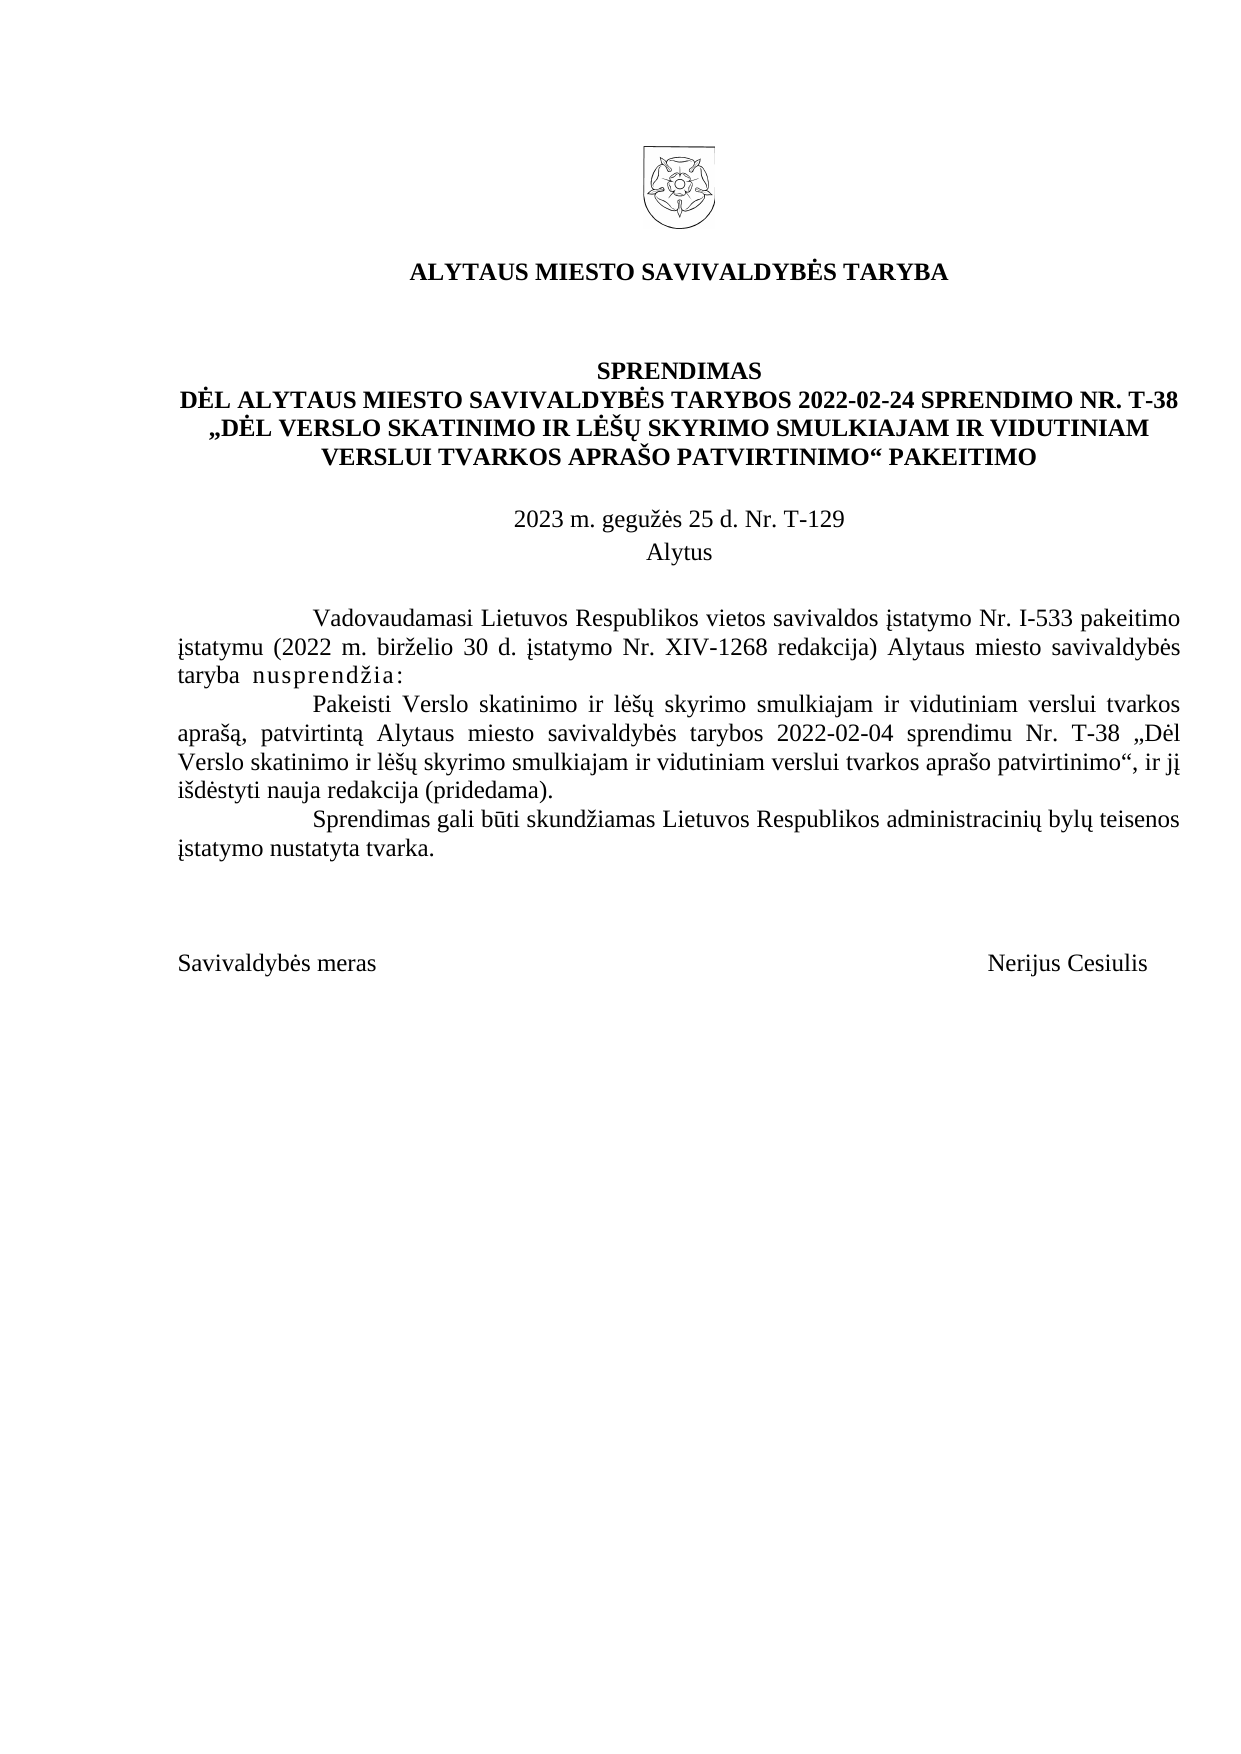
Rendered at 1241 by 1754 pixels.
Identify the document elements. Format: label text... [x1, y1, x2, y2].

text ALYTAUS MIESTO SAVIVALDYBĖS TARYBA [177, 257, 1181, 286]
text DĖL ALYTAUS MIESTO SAVIVALDYBĖS TARYBOS 2022-02-24 SPRENDIMO NR. T-38 „DĖL VERSLO SKATINIMO IR LĖŠŲ SKYRIMO SMULKIAJAM IR VIDUTINIAM VERSLUI TVARKOS APRAŠO PATVIRTINIMO“ PAKEITIMO [177, 385, 1181, 471]
text Sprendimas gali būti skundžiamas Lietuvos Respublikos administracinių bylų teisenos įstatymo nustatyta tvarka. [177, 804, 1181, 862]
text Savivaldybės meras Nerijus Cesiulis [177, 948, 1181, 977]
text Vadovaudamasi Lietuvos Respublikos vietos savivaldos įstatymo Nr. I-533 pakeitimo įstatymu (2022 m. birželio 30 d. įstatymo Nr. XIV-1268 redakcija) Alytaus miesto savivaldybės taryba nusprendžia: [177, 603, 1181, 689]
text 2023 m. gegužės 25 d. Nr. T-129 [177, 504, 1181, 533]
text SPRENDIMAS [177, 356, 1181, 385]
text Alytus [177, 537, 1181, 566]
text Pakeisti Verslo skatinimo ir lėšų skyrimo smulkiajam ir vidutiniam verslui tvarkos aprašą, patvirtintą Alytaus miesto savivaldybės tarybos 2022-02-04 sprendimu Nr. T-38 „Dėl Verslo skatinimo ir lėšų skyrimo smulkiajam ir vidutiniam verslui tvarkos aprašo patvirtinimo“, ir jį išdėstyti nauja redakcija (pridedama). [177, 689, 1181, 804]
